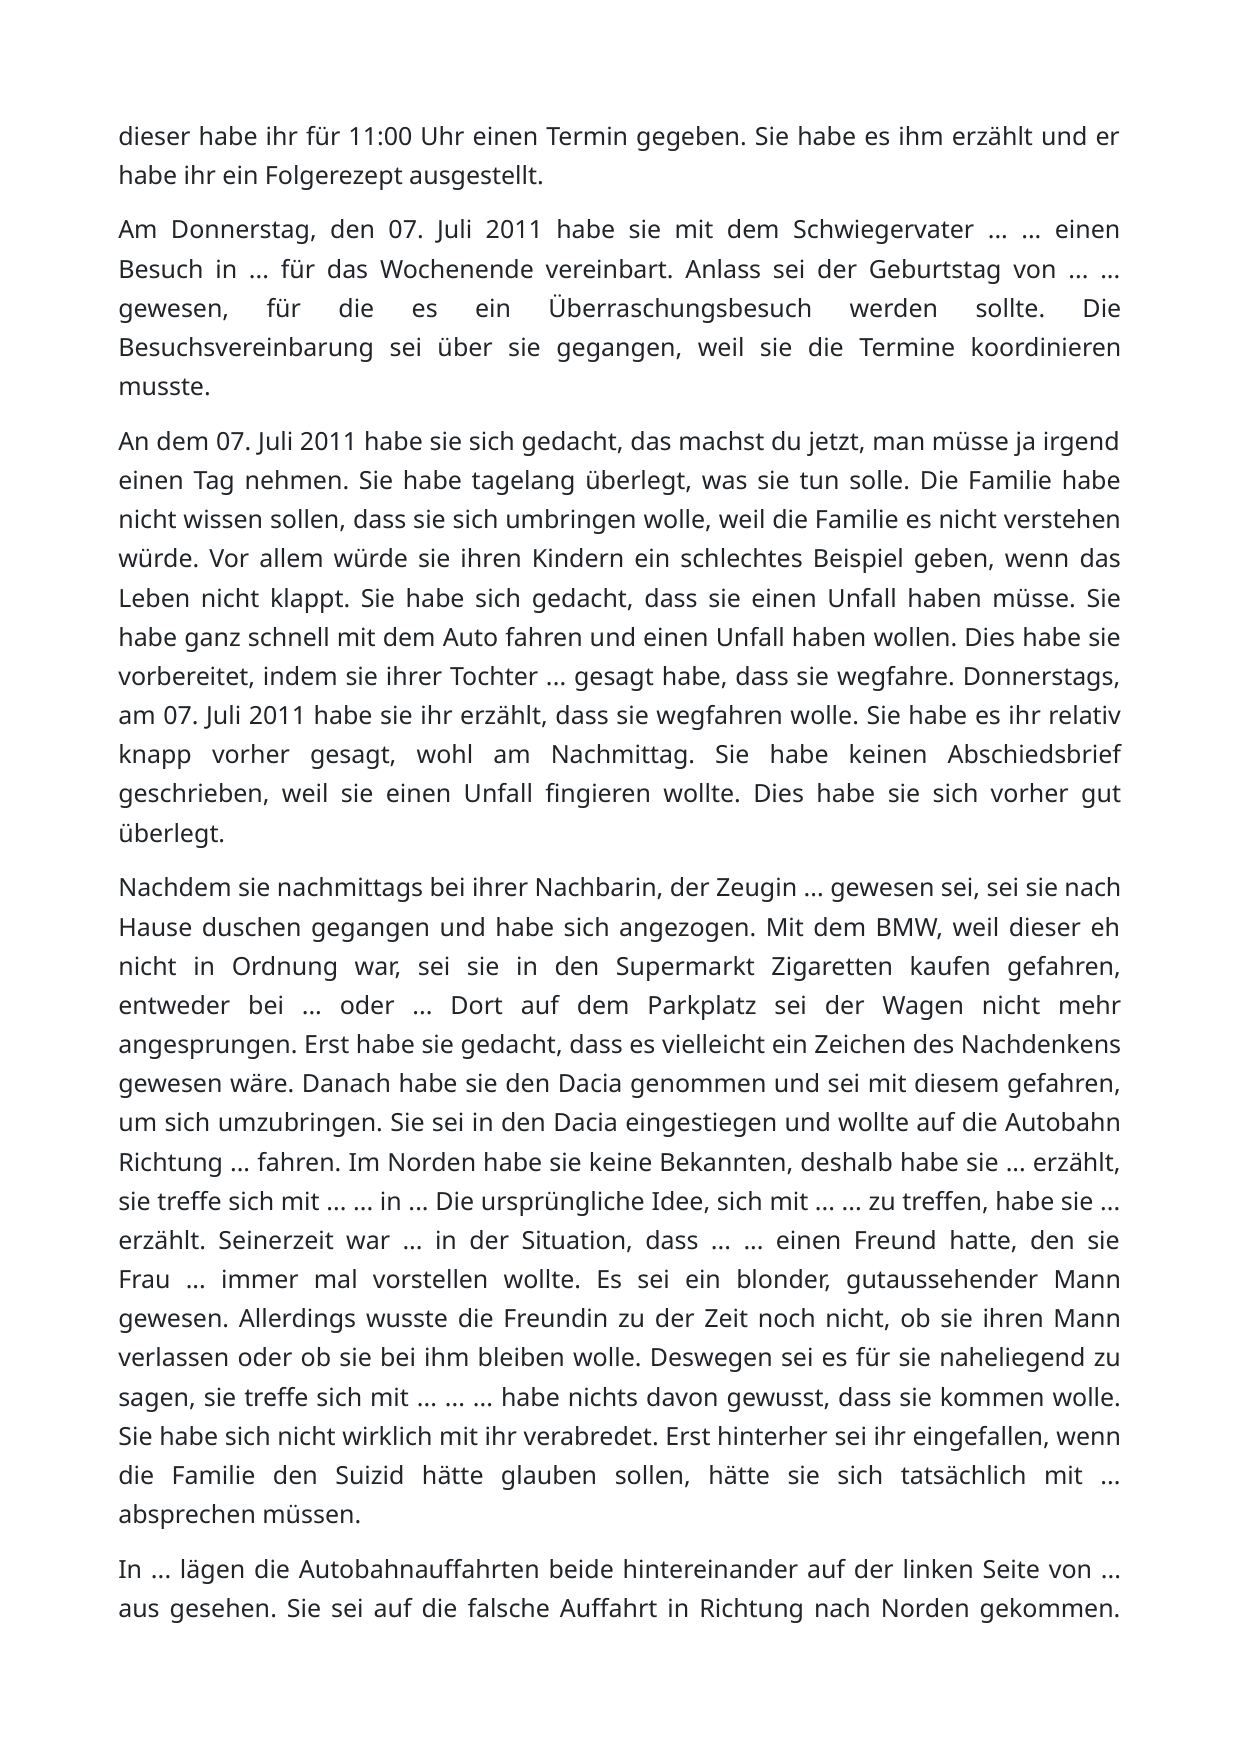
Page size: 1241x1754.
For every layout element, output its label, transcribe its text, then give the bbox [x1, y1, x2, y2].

text Nachdem sie nachmittags bei ihrer Nachbarin, der Zeugin ... gewesen sei, sei sie nach Hause duschen gegangen und habe sich angezogen. Mit dem BMW, weil dieser eh nicht in Ordnung war, sei sie in den Supermarkt Zigaretten kaufen gefahren, entweder bei ... oder ... Dort auf dem Parkplatz sei der Wagen nicht mehr angesprungen. Erst habe sie gedacht, dass es vielleicht ein Zeichen des Nachdenkens gewesen wäre. Danach habe sie den Dacia genommen und sei mit diesem gefahren, um sich umzubringen. Sie sei in den Dacia eingestiegen und wollte auf die Autobahn Richtung ... fahren. Im Norden habe sie keine Bekannten, deshalb habe sie ... erzählt, sie treffe sich mit ... ... in ... Die ursprüngliche Idee, sich mit ... ... zu treffen, habe sie ... erzählt. Seinerzeit war ... in der Situation, dass ... ... einen Freund hatte, den sie Frau ... immer mal vorstellen wollte. Es sei ein blonder, gutaussehender Mann gewesen. Allerdings wusste die Freundin zu der Zeit noch nicht, ob sie ihren Mann verlassen oder ob sie bei ihm bleiben wolle. Deswegen sei es für sie naheliegend zu sagen, sie treffe sich mit ... ... ... habe nichts davon gewusst, dass sie kommen wolle. Sie habe sich nicht wirklich mit ihr verabredet. Erst hinterher sei ihr eingefallen, wenn die Familie den Suizid hätte glauben sollen, hätte sie sich tatsächlich mit ... absprechen müssen. [118, 870, 1122, 1531]
text Am Donnerstag, den 07. Juli 2011 habe sie mit dem Schwiegervater ... ... einen Besuch in ... für das Wochenende vereinbart. Anlass sei der Geburtstag von ... ... gewesen, für die es ein Überraschungsbesuch werden sollte. Die Besuchsvereinbarung sei über sie gegangen, weil sie die Termine koordinieren musste. [118, 212, 1122, 403]
text An dem 07. Juli 2011 habe sie sich gedacht, das machst du jetzt, man müsse ja irgend einen Tag nehmen. Sie habe tagelang überlegt, was sie tun solle. Die Familie habe nicht wissen sollen, dass sie sich umbringen wolle, weil die Familie es nicht verstehen würde. Vor allem würde sie ihren Kindern ein schlechtes Beispiel geben, wenn das Leben nicht klappt. Sie habe sich gedacht, dass sie einen Unfall haben müsse. Sie habe ganz schnell mit dem Auto fahren und einen Unfall haben wollen. Dies habe sie vorbereitet, indem sie ihrer Tochter ... gesagt habe, dass sie wegfahre. Donnerstags, am 07. Juli 2011 habe sie ihr erzählt, dass sie wegfahren wolle. Sie habe es ihr relativ knapp vorher gesagt, wohl am Nachmittag. Sie habe keinen Abschiedsbrief geschrieben, weil sie einen Unfall fingieren wollte. Dies habe sie sich vorher gut überlegt. [118, 423, 1122, 849]
text dieser habe ihr für 11:00 Uhr einen Termin gegeben. Sie habe es ihm erzählt und er habe ihr ein Folgerezept ausgestellt. [118, 118, 1122, 191]
text In ... lägen die Autobahnauffahrten beide hintereinander auf der linken Seite von ... aus gesehen. Sie sei auf die falsche Auffahrt in Richtung nach Norden gekommen. [118, 1551, 1122, 1625]
